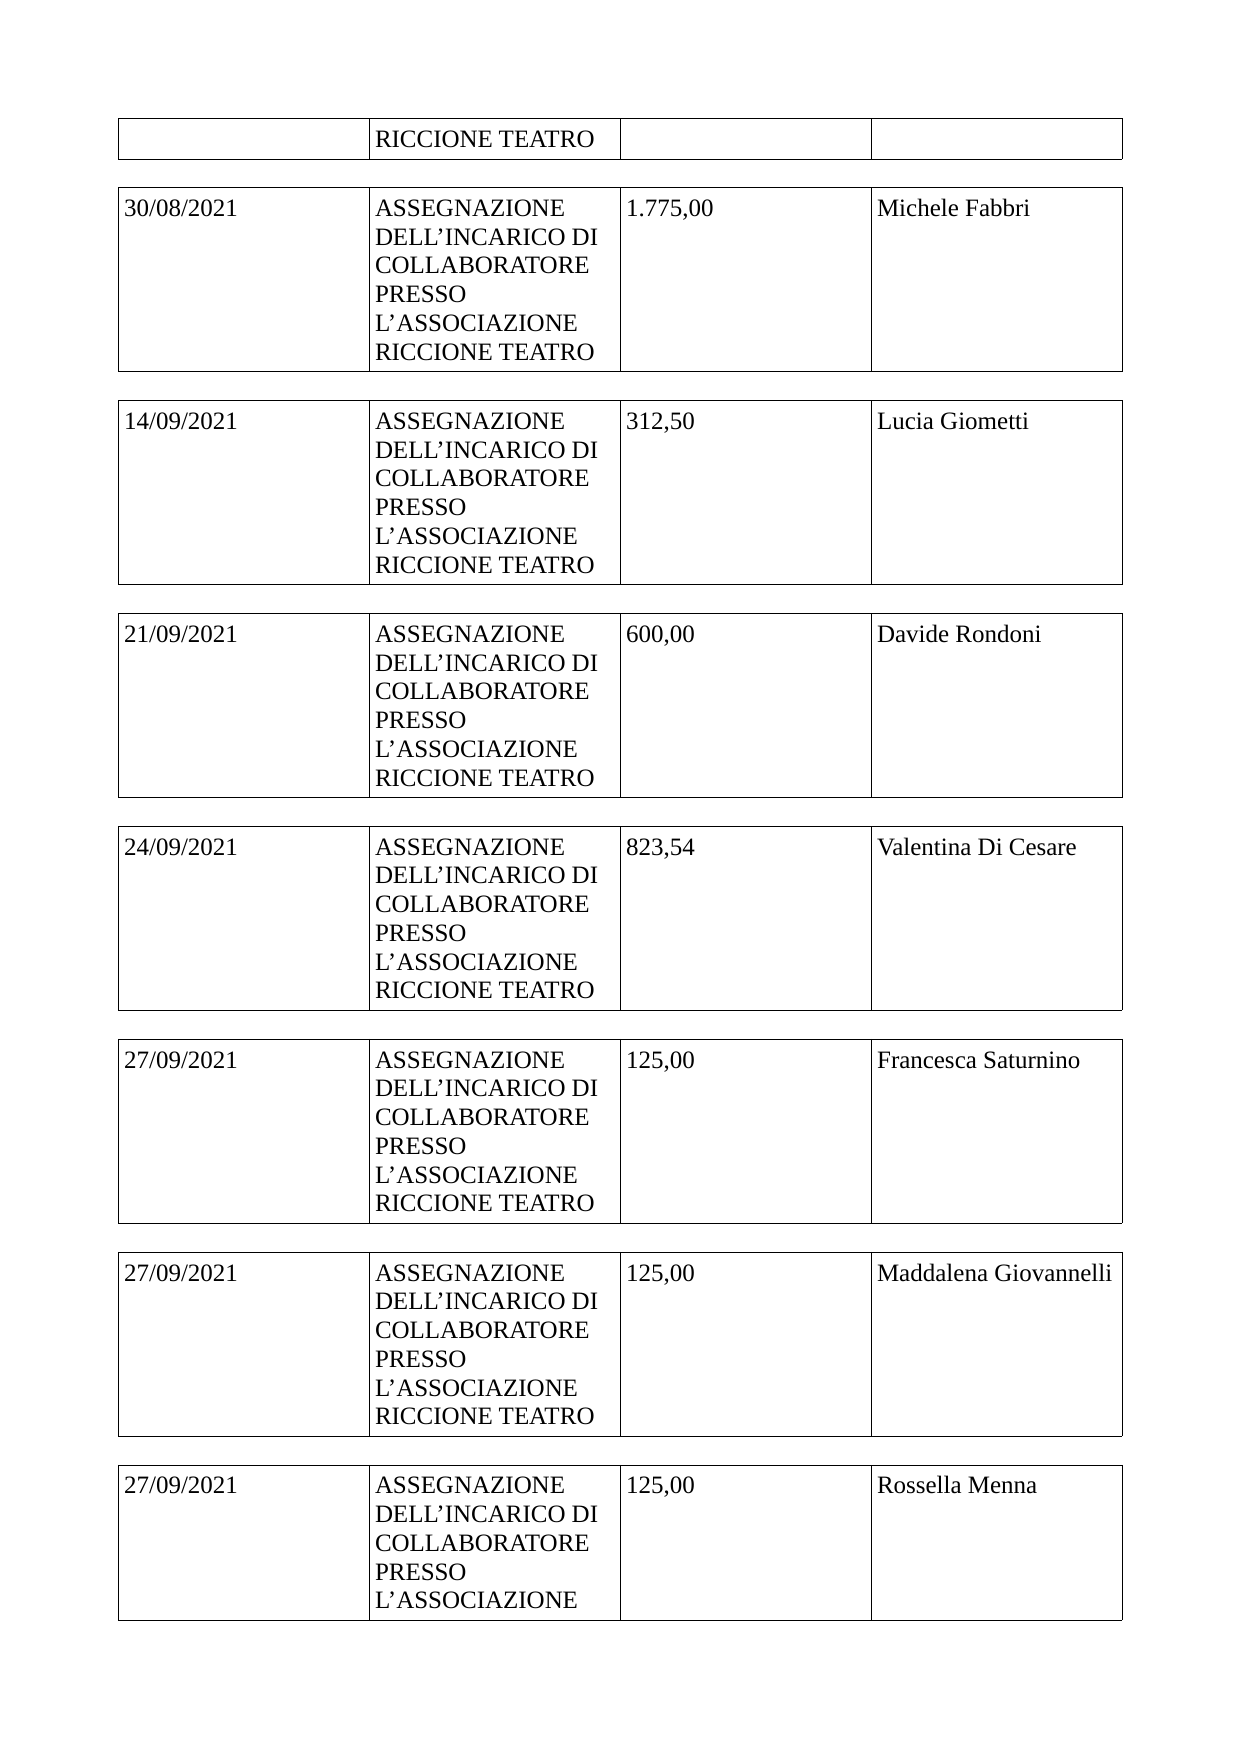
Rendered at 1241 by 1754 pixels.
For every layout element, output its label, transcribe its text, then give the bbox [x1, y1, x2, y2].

table_header RICCIONE TEATRO [370, 119, 620, 158]
table_header 21/09/2021 [119, 614, 369, 797]
table_header Valentina Di Cesare [872, 827, 1122, 1010]
table_header 1.775,00 [621, 188, 871, 371]
table_header 27/09/2021 [119, 1466, 369, 1620]
table_header Francesca Saturnino [872, 1040, 1122, 1223]
table_header 600,00 [621, 614, 871, 797]
table_header 823,54 [621, 827, 871, 1010]
table_header 27/09/2021 [119, 1040, 369, 1223]
table_header Rossella Menna [872, 1466, 1122, 1620]
table_header [872, 119, 1122, 158]
table_header Lucia Giometti [872, 401, 1122, 584]
table_header 125,00 [621, 1253, 871, 1436]
table_header 24/09/2021 [119, 827, 369, 1010]
table_header 30/08/2021 [119, 188, 369, 371]
table_header 125,00 [621, 1040, 871, 1223]
table_header ASSEGNAZIONE DELL’INCARICO DI COLLABORATORE PRESSO L’ASSOCIAZIONE RICCIONE TEATRO [370, 614, 620, 797]
table_header Davide Rondoni [872, 614, 1122, 797]
table_header ASSEGNAZIONE DELL’INCARICO DI COLLABORATORE PRESSO L’ASSOCIAZIONE RICCIONE TEATRO [370, 188, 620, 371]
table_header Maddalena Giovannelli [872, 1253, 1122, 1436]
table_header 14/09/2021 [119, 401, 369, 584]
table_header 125,00 [621, 1466, 871, 1620]
table_header ASSEGNAZIONE DELL’INCARICO DI COLLABORATORE PRESSO L’ASSOCIAZIONE RICCIONE TEATRO [370, 1253, 620, 1436]
table_header Michele Fabbri [872, 188, 1122, 371]
table_header 312,50 [621, 401, 871, 584]
table_header ASSEGNAZIONE DELL’INCARICO DI COLLABORATORE PRESSO L’ASSOCIAZIONE RICCIONE TEATRO [370, 401, 620, 584]
table_header [119, 119, 369, 158]
table_header [621, 119, 871, 158]
table_header ASSEGNAZIONE DELL’INCARICO DI COLLABORATORE PRESSO L’ASSOCIAZIONE RICCIONE TEATRO [370, 1040, 620, 1223]
table_header ASSEGNAZIONE DELL’INCARICO DI COLLABORATORE PRESSO L’ASSOCIAZIONE RICCIONE TEATRO [370, 827, 620, 1010]
table_header ASSEGNAZIONE DELL’INCARICO DI COLLABORATORE PRESSO L’ASSOCIAZIONE [370, 1466, 620, 1620]
table_header 27/09/2021 [119, 1253, 369, 1436]
